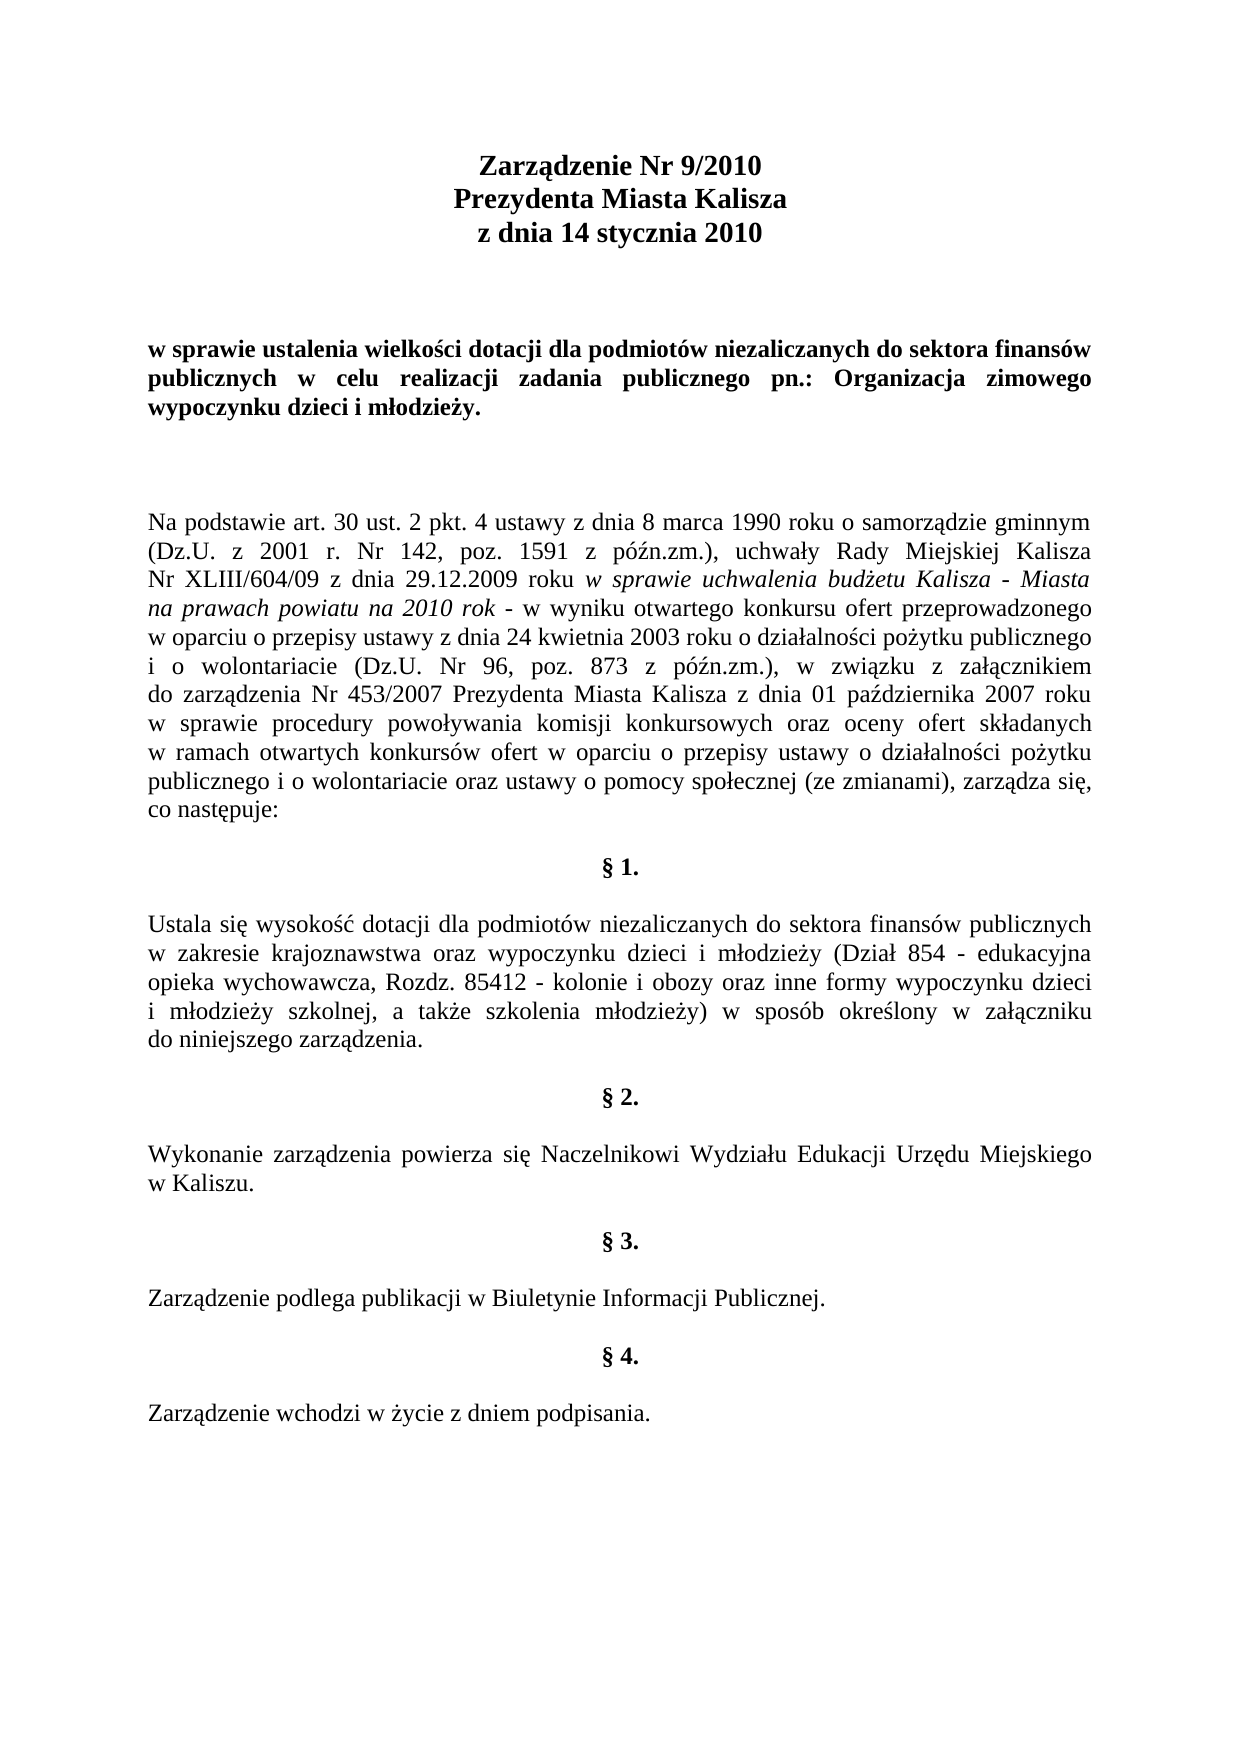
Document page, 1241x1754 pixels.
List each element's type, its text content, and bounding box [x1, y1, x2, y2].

text § 3. [148, 1226, 1093, 1254]
text Ustala się wysokość dotacji dla podmiotów niezaliczanych do sektora finansów publicznych w zakresie krajoznawstwa oraz wypoczynku dzieci i młodzieży (Dział 854 - edukacyjna opieka wychowawcza, Rozdz. 85412 - kolonie i obozy oraz inne formy wypoczynku dzieci i młodzieży szkolnej, a także szkolenia młodzieży) w sposób określony w załączniku do niniejszego zarządzenia. [148, 909, 1093, 1053]
text Zarządzenie Nr 9/2010 [148, 148, 1093, 181]
text Zarządzenie podlega publikacji w Biuletynie Informacji Publicznej. [148, 1283, 1093, 1312]
text § 4. [148, 1341, 1093, 1369]
text § 1. [148, 852, 1093, 881]
text Wykonanie zarządzenia powierza się Naczelnikowi Wydziału Edukacji Urzędu Miejskiego w Kaliszu. [148, 1139, 1093, 1197]
text w sprawie ustalenia wielkości dotacji dla podmiotów niezaliczanych do sektora finansów publicznych w celu realizacji zadania publicznego pn.: Organizacja zimowego wypoczynku dzieci i młodzieży. [148, 334, 1093, 421]
text Na podstawie art. 30 ust. 2 pkt. 4 ustawy z dnia 8 marca 1990 roku o samorządzie gminnym (Dz.U. z 2001 r. Nr 142, poz. 1591 z późn.zm.), uchwały Rady Miejskiej Kalisza Nr XLIII/604/09 z dnia 29.12.2009 roku w sprawie uchwalenia budżetu Kalisza - Miasta na prawach powiatu na 2010 rok - w wyniku otwartego konkursu ofert przeprowadzonego w oparciu o przepisy ustawy z dnia 24 kwietnia 2003 roku o działalności pożytku publicznego i o wolontariacie (Dz.U. Nr 96, poz. 873 z późn.zm.), w związku z załącznikiem do zarządzenia Nr 453/2007 Prezydenta Miasta Kalisza z dnia 01 października 2007 roku w sprawie procedury powoływania komisji konkursowych oraz oceny ofert składanych w ramach otwartych konkursów ofert w oparciu o przepisy ustawy o działalności pożytku publicznego i o wolontariacie oraz ustawy o pomocy społecznej (ze zmianami), zarządza się, co następuje: [148, 507, 1093, 823]
text Prezydenta Miasta Kalisza [148, 181, 1093, 215]
text Zarządzenie wchodzi w życie z dniem podpisania. [148, 1398, 1093, 1427]
text § 2. [148, 1082, 1093, 1111]
text z dnia 14 stycznia 2010 [148, 215, 1093, 248]
